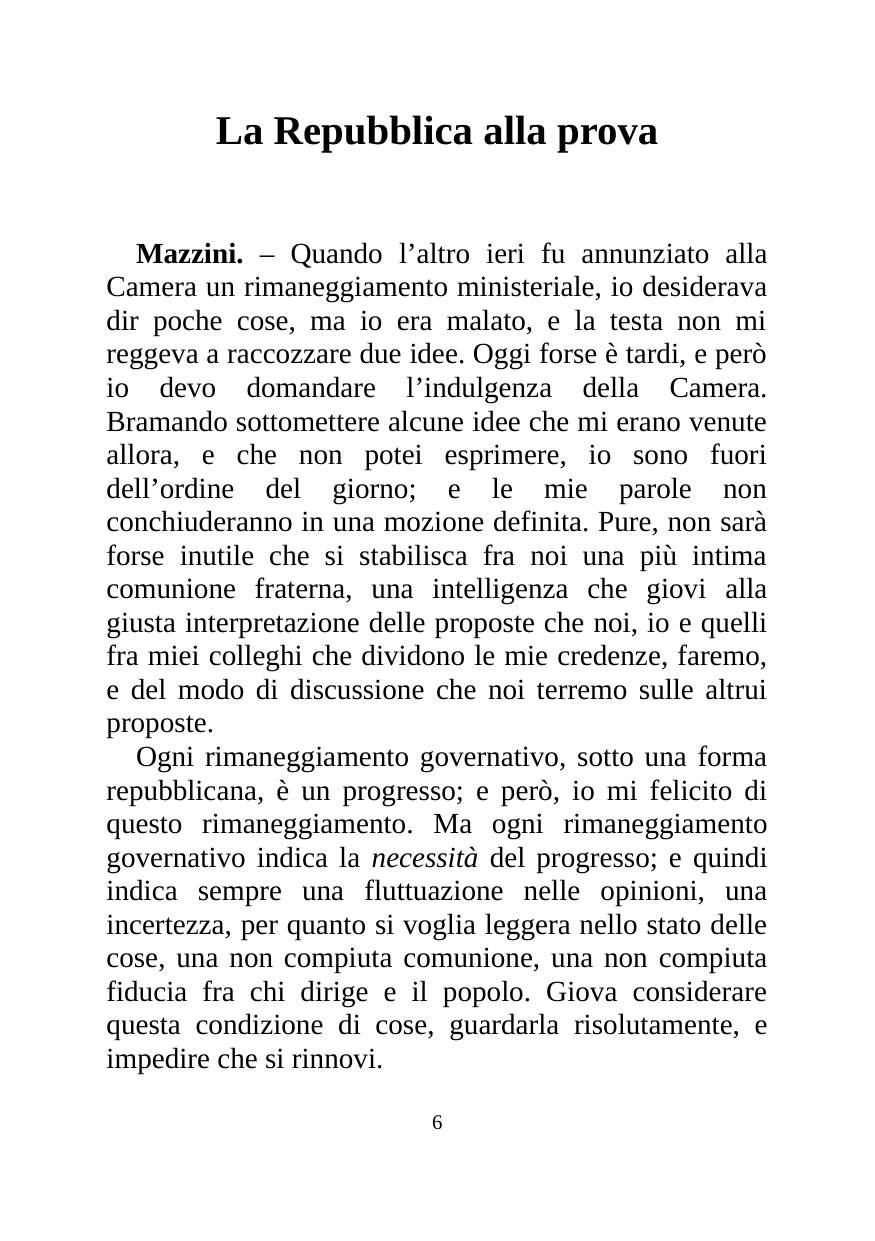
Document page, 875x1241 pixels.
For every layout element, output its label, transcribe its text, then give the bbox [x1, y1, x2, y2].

text Mazzini. – Quando l’altro ieri fu annunziato alla Camera un rimaneggiamento ministeriale, io desiderava dir poche cose, ma io era malato, e la testa non mi reggeva a raccozzare due idee. Oggi forse è tardi, e però io devo domandare l’indulgenza della Camera. Bramando sottomettere alcune idee che mi erano venute allora, e che non potei esprimere, io sono fuori dell’ordine del giorno; e le mie parole non conchiuderanno in una mozione definita. Pure, non sarà forse inutile che si stabilisca fra noi una più intima comunione fraterna, una intelligenza che giovi alla giusta interpretazione delle proposte che noi, io e quelli fra miei colleghi che dividono le mie credenze, faremo, e del modo di discussione che noi terremo sulle altrui proposte. [106, 236, 768, 739]
subtitle La Repubblica alla prova [106, 106, 768, 153]
text Ogni rimaneggiamento governativo, sotto una forma repubblicana, è un progresso; e però, io mi felicito di questo rimaneggiamento. Ma ogni rimaneggiamento governativo indica la necessità del progresso; e quindi indica sempre una fluttuazione nelle opinioni, una incertezza, per quanto si voglia leggera nello stato delle cose, una non compiuta comunione, una non compiuta fiducia fra chi dirige e il popolo. Giova considerare questa condizione di cose, guardarla risolutamente, e impedire che si rinnovi. [106, 739, 768, 1074]
